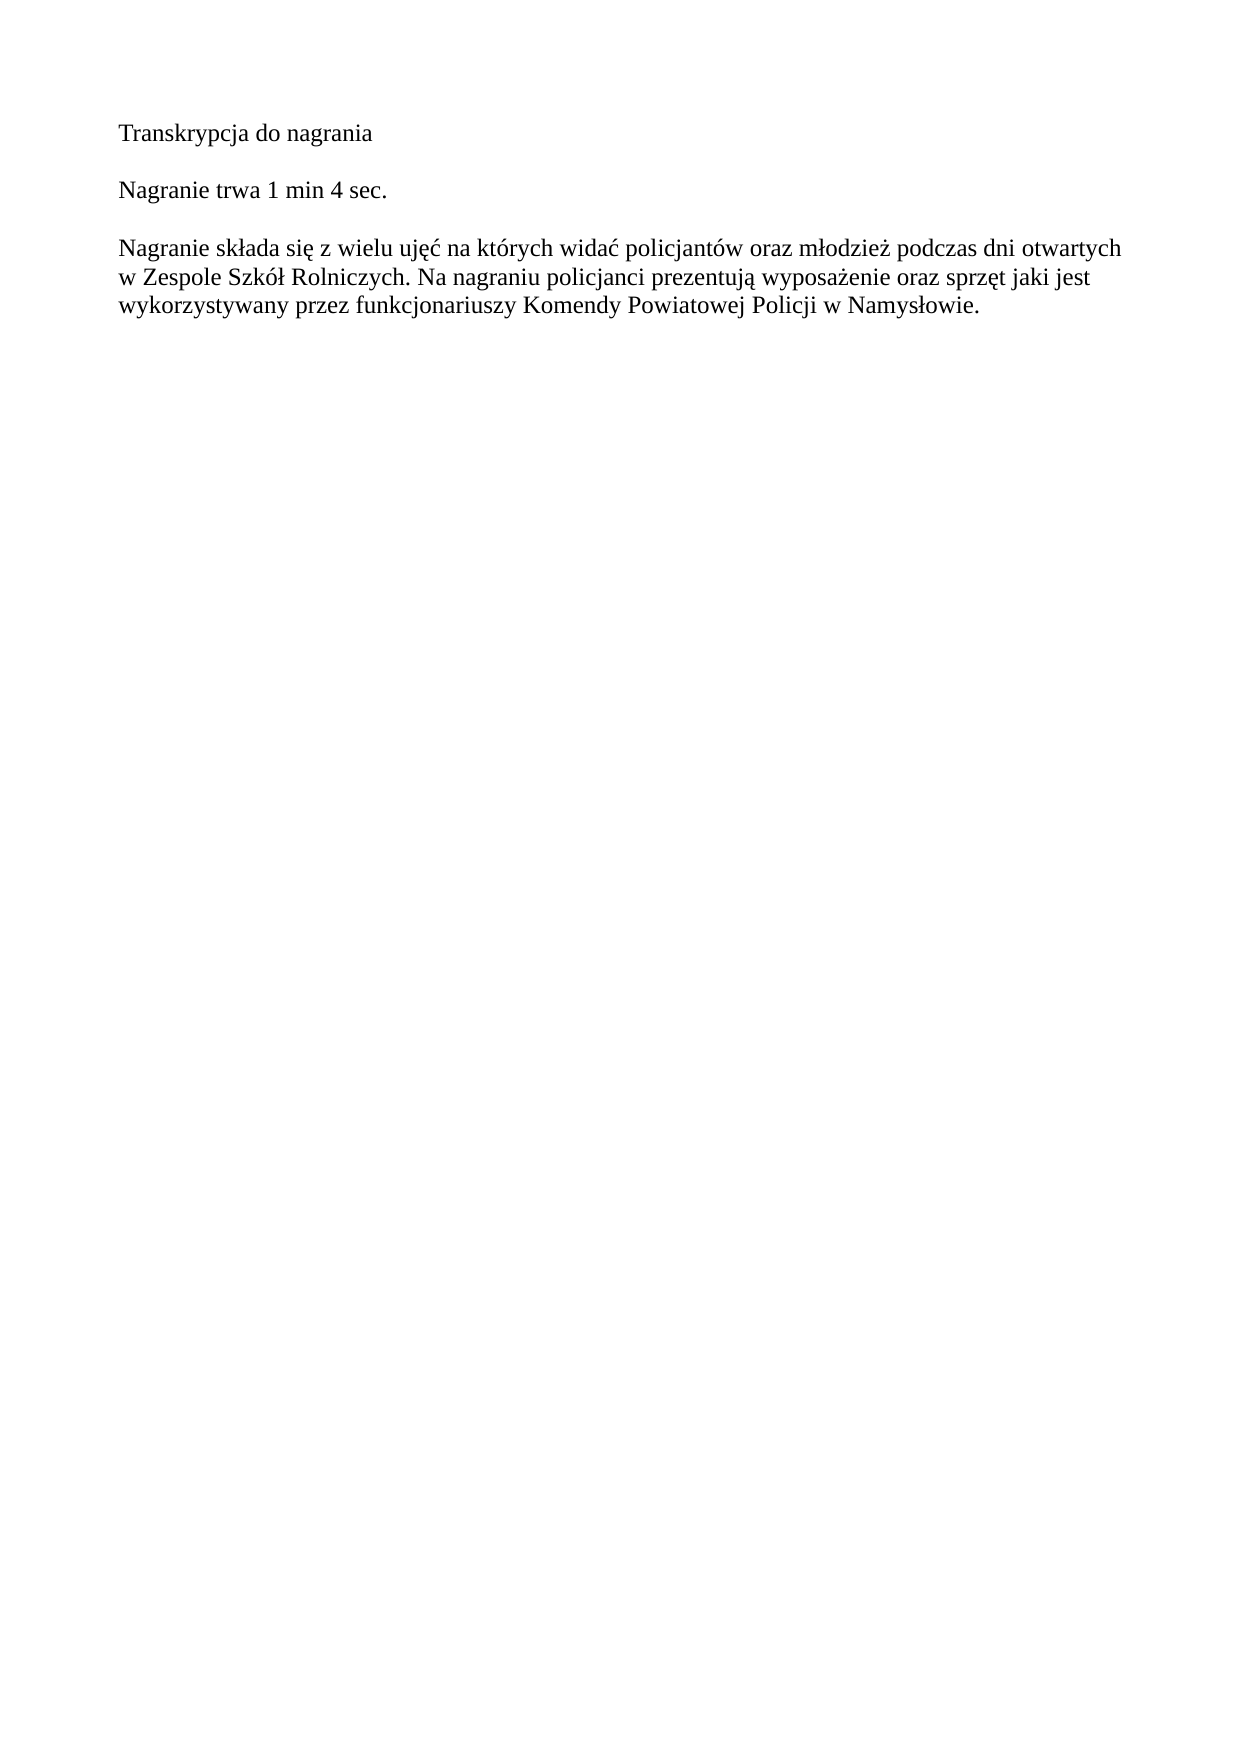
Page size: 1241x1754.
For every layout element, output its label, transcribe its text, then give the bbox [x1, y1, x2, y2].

text Nagranie trwa 1 min 4 sec. [118, 176, 1122, 204]
text Transkrypcja do nagrania [118, 118, 1122, 147]
text Nagranie składa się z wielu ujęć na których widać policjantów oraz młodzież podczas dni otwartych w Zespole Szkół Rolniczych. Na nagraniu policjanci prezentują wyposażenie oraz sprzęt jaki jest wykorzystywany przez funkcjonariuszy Komendy Powiatowej Policji w Namysłowie. [118, 233, 1122, 319]
